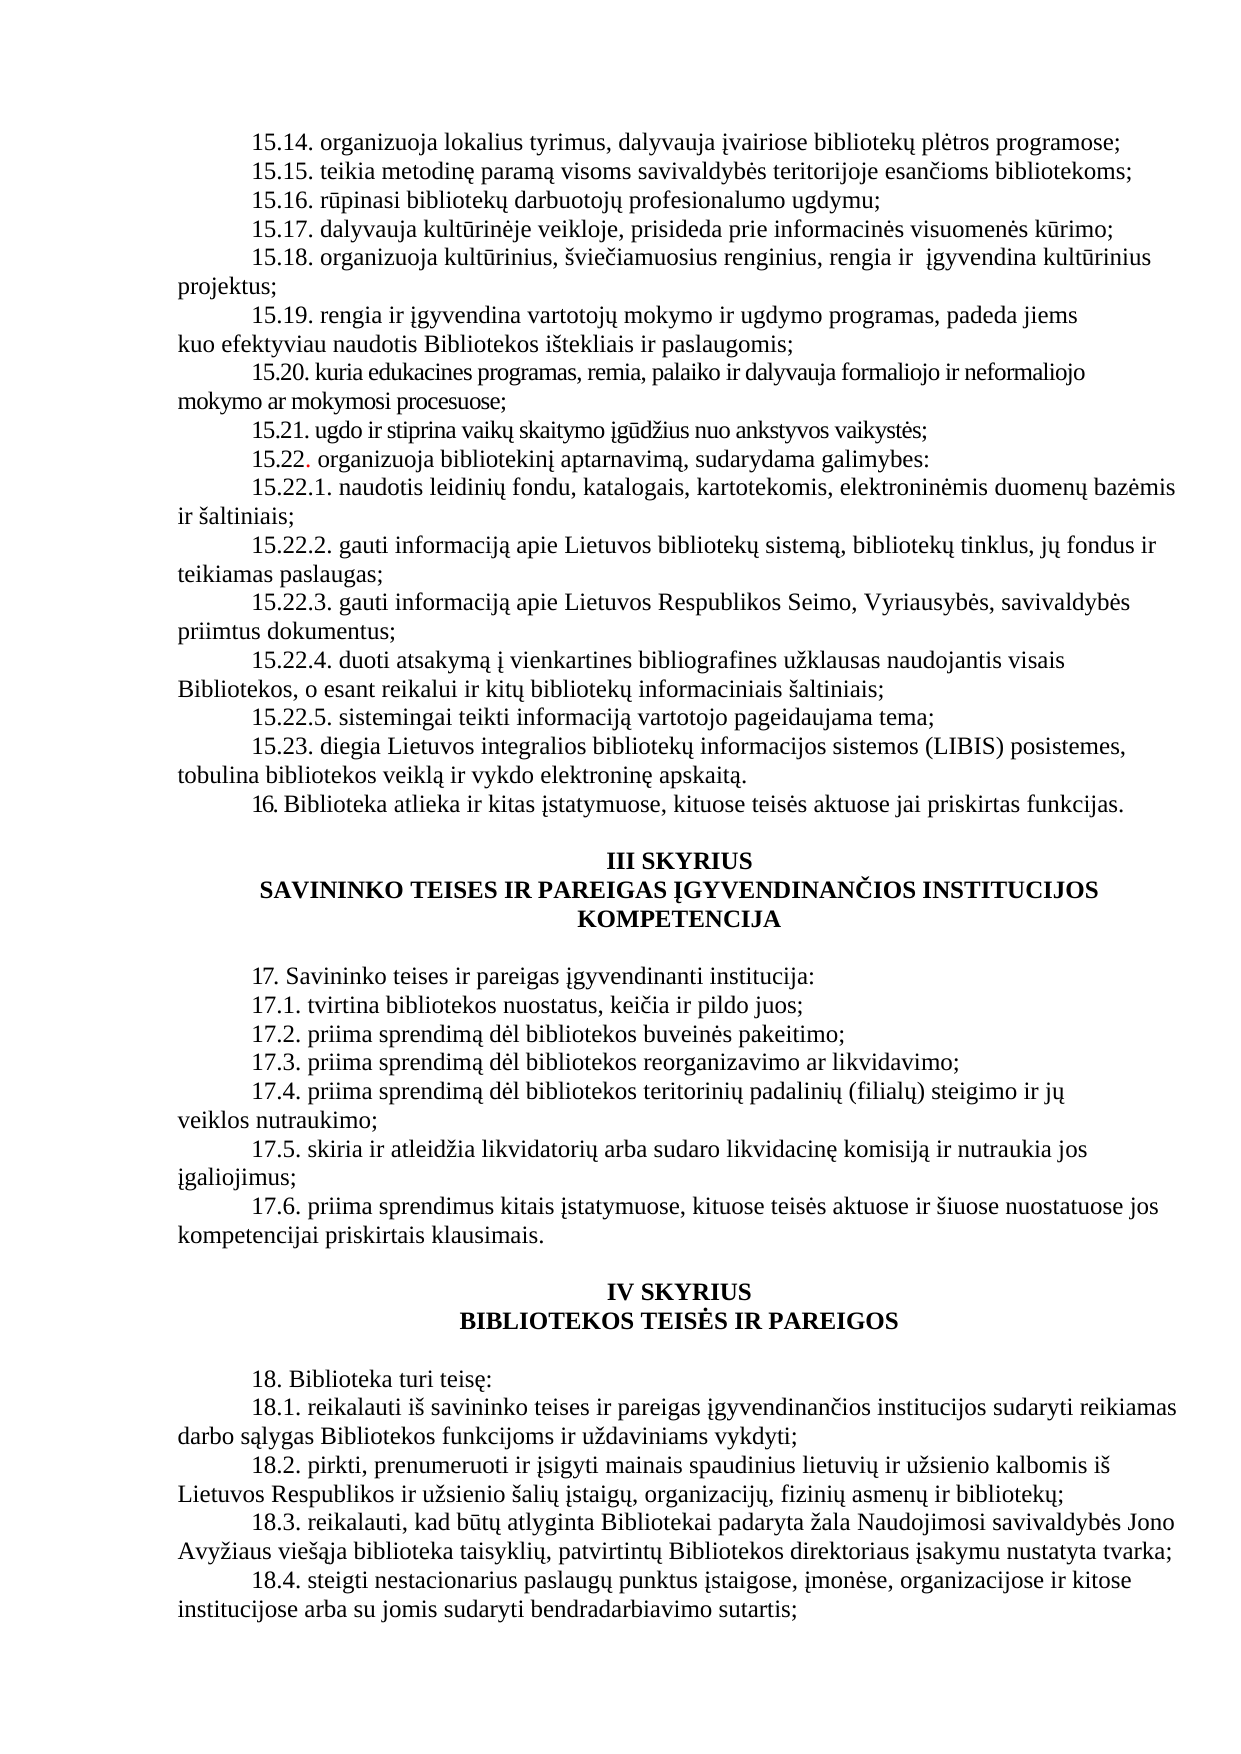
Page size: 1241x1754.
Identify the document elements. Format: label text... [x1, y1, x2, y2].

text 18.2. pirkti, prenumeruoti ir įsigyti mainais spaudinius lietuvių ir užsienio kalbomis iš Lietuvos Respublikos ir užsienio šalių įstaigų, organizacijų, fizinių asmenų ir bibliotekų; [177, 1450, 1181, 1507]
text 17.2. priima sprendimą dėl bibliotekos buveinės pakeitimo; [177, 1019, 1181, 1047]
text 17. Savininko teises ir pareigas įgyvendinanti institucija: [177, 961, 1181, 990]
text 17.1. tvirtina bibliotekos nuostatus, keičia ir pildo juos; [177, 990, 1181, 1019]
text 15.22.2. gauti informaciją apie Lietuvos bibliotekų sistemą, bibliotekų tinklus, jų fondus ir teikiamas paslaugas; [177, 530, 1181, 587]
text 18.1. reikalauti iš savininko teises ir pareigas įgyvendinančios institucijos sudaryti reikiamas darbo sąlygas Bibliotekos funkcijoms ir uždaviniams vykdyti; [177, 1392, 1181, 1450]
text 15.22.1. naudotis leidinių fondu, katalogais, kartotekomis, elektroninėmis duomenų bazėmis ir šaltiniais; [177, 472, 1181, 530]
text 17.5. skiria ir atleidžia likvidatorių arba sudaro likvidacinę komisiją ir nutraukia jos įgaliojimus; [177, 1134, 1166, 1191]
text 15.23. diegia Lietuvos integralios bibliotekų informacijos sistemos (LIBIS) posistemes, tobulina bibliotekos veiklą ir vykdo elektroninę apskaitą. [177, 731, 1135, 789]
text SAVININKO TEISES IR PAREIGAS ĮGYVENDINANČIOS INSTITUCIJOS [177, 875, 1181, 904]
text BIBLIOTEKOS TEISĖS IR PAREIGOS [177, 1306, 1181, 1335]
text 18.4. steigti nestacionarius paslaugų punktus įstaigose, įmonėse, organizacijose ir kitose institucijose arba su jomis sudaryti bendradarbiavimo sutartis; [177, 1565, 1181, 1622]
text IV SKYRIUS [177, 1277, 1181, 1306]
text 15.22.4. duoti atsakymą į vienkartines bibliografines užklausas naudojantis visais Bibliotekos, o esant reikalui ir kitų bibliotekų informaciniais šaltiniais; [177, 645, 1181, 702]
text 16. Biblioteka atlieka ir kitas įstatymuose, kituose teisės aktuose jai priskirtas funkcijas. [177, 789, 1181, 817]
text III SKYRIUS [177, 846, 1181, 875]
text 15.14. organizuoja lokalius tyrimus, dalyvauja įvairiose bibliotekų plėtros programose; [177, 127, 1181, 156]
text 15.22. organizuoja bibliotekinį aptarnavimą, sudarydama galimybes: [177, 444, 1181, 472]
text 15.19. rengia ir įgyvendina vartotojų mokymo ir ugdymo programas, padeda jiems kuo efektyviau naudotis Bibliotekos ištekliais ir paslaugomis; [177, 300, 1089, 357]
text KOMPETENCIJA [177, 904, 1181, 932]
text 15.20. kuria edukacines programas, remia, palaiko ir dalyvauja formaliojo ir neformaliojo mokymo ar mokymosi procesuose; [177, 357, 1089, 415]
text 15.17. dalyvauja kultūrinėje veikloje, prisideda prie informacinės visuomenės kūrimo; [177, 214, 1181, 242]
text 17.6. priima sprendimus kitais įstatymuose, kituose teisės aktuose ir šiuose nuostatuose jos kompetencijai priskirtais klausimais. [177, 1191, 1181, 1249]
text 15.22.3. gauti informaciją apie Lietuvos Respublikos Seimo, Vyriausybės, savivaldybės priimtus dokumentus; [177, 587, 1181, 645]
text 15.18. organizuoja kultūrinius, šviečiamuosius renginius, rengia ir įgyvendina kultūrinius projektus; [177, 242, 1181, 300]
text 17.3. priima sprendimą dėl bibliotekos reorganizavimo ar likvidavimo; [177, 1047, 1181, 1076]
text 18. Biblioteka turi teisę: [177, 1364, 1181, 1392]
text 15.16. rūpinasi bibliotekų darbuotojų profesionalumo ugdymu; [177, 185, 1181, 214]
text 15.15. teikia metodinę paramą visoms savivaldybės teritorijoje esančioms bibliotekoms; [177, 156, 1181, 185]
text 15.21. ugdo ir stiprina vaikų skaitymo įgūdžius nuo ankstyvos vaikystės; [177, 415, 1089, 444]
text 17.4. priima sprendimą dėl bibliotekos teritorinių padalinių (filialų) steigimo ir jų veiklos nutraukimo; [177, 1076, 1135, 1134]
text 15.22.5. sistemingai teikti informaciją vartotojo pageidaujama tema; [177, 702, 1181, 731]
text 18.3. reikalauti, kad būtų atlyginta Bibliotekai padaryta žala Naudojimosi savivaldybės Jono Avyžiaus viešąja biblioteka taisyklių, patvirtintų Bibliotekos direktoriaus įsakymu nustatyta tvarka; [177, 1507, 1181, 1565]
